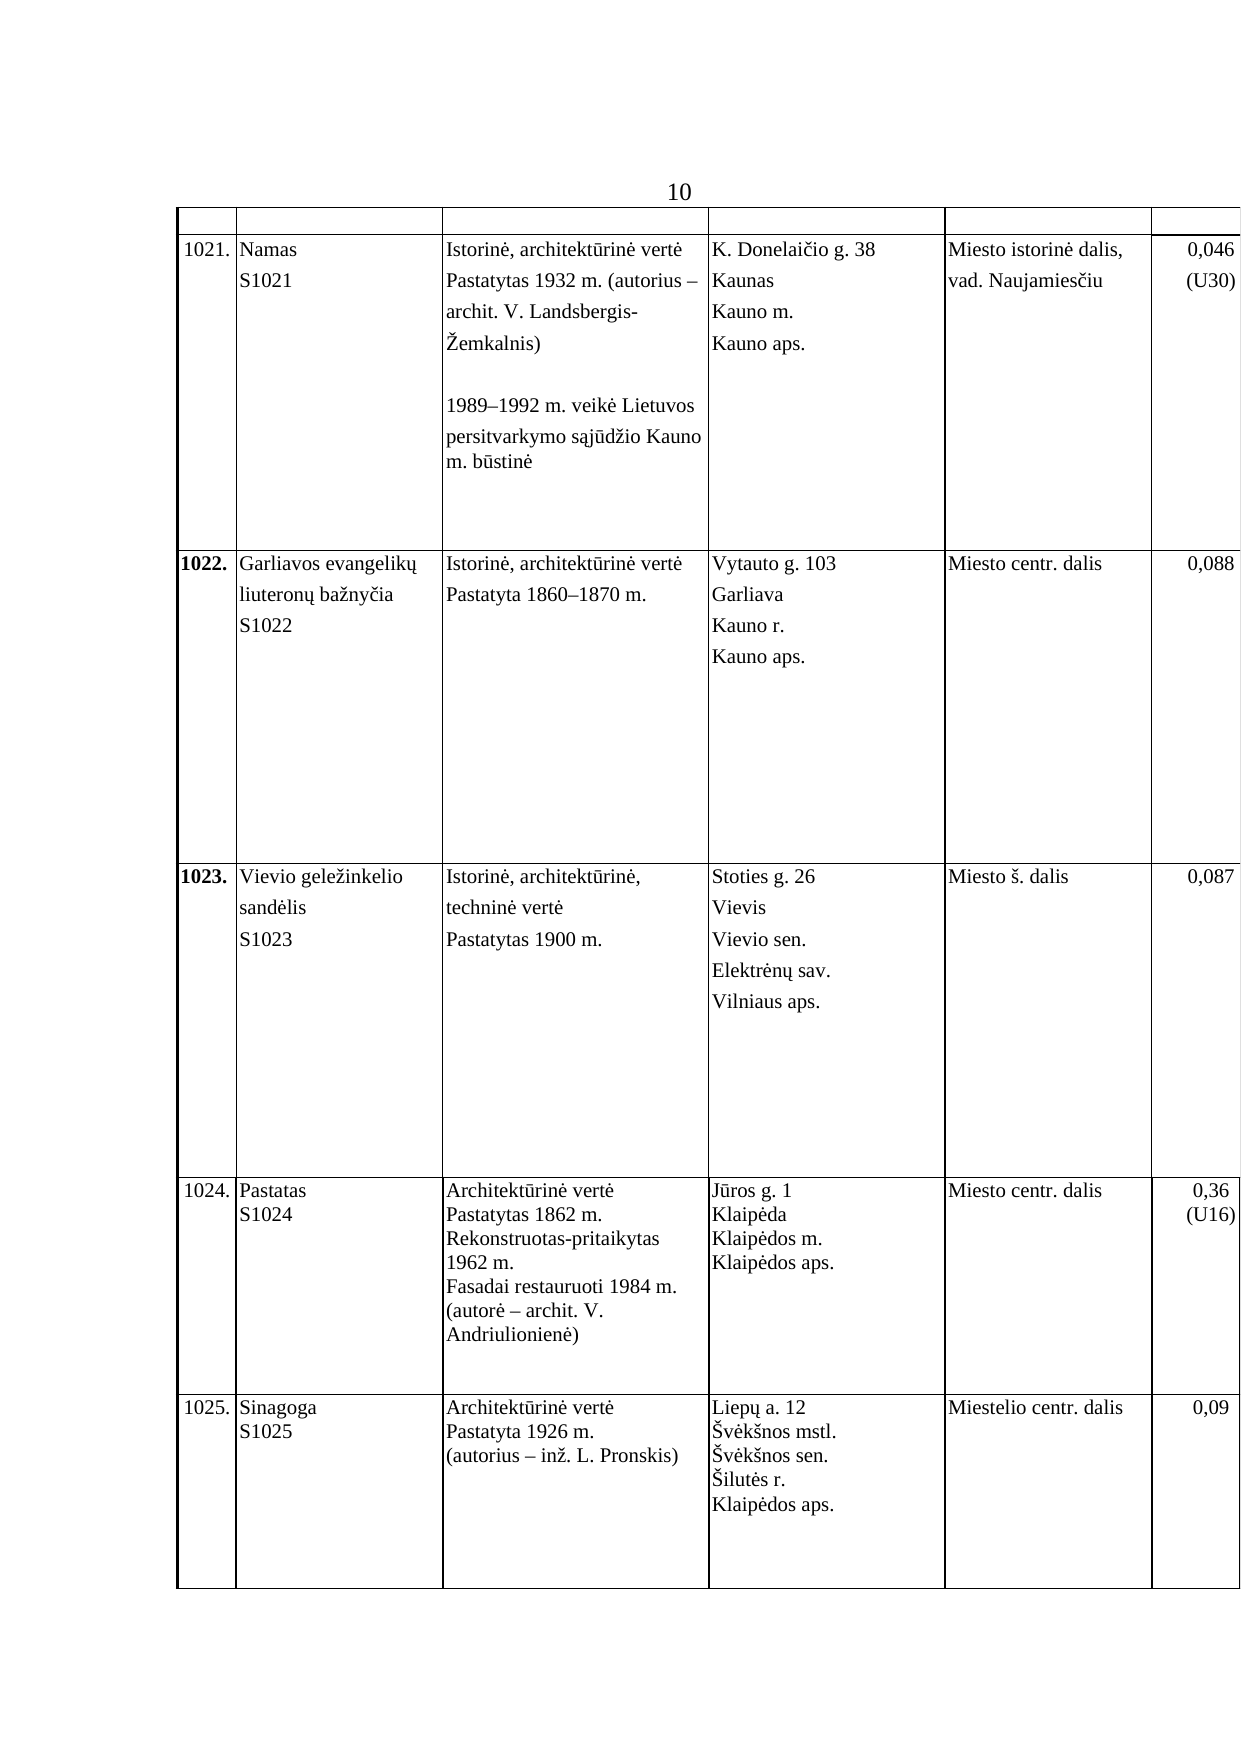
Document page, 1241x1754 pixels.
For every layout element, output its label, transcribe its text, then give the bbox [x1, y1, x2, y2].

table_cell 1025. [179, 1395, 235, 1588]
table_cell Miesto š. dalis [946, 864, 1151, 1177]
table_cell 1022. [179, 551, 236, 863]
table_cell Miesto centr. dalis [946, 551, 1151, 863]
table_cell [709, 208, 944, 234]
table_cell Istorinė, architektūrinė vertė Pastatyta 1860–1870 m. [443, 551, 708, 863]
table_cell Vytauto g. 103 Garliava Kauno r. Kauno aps. [709, 551, 944, 863]
table_cell 1023. [179, 864, 236, 1177]
table_cell Architektūrinė vertė Pastatytas 1862 m. Rekonstruotas-pritaikytas 1962 m. Fasadai restauruoti 1984 m. (autorė – archit. V. Andriulionienė) [444, 1178, 708, 1394]
table_cell Istorinė, architektūrinė vertė Pastatytas 1932 m. (autorius – archit. V. Landsbergis-Žemkalnis) 1989–1992 m. veikė Lietuvos persitvarkymo sąjūdžio Kauno m. būstinė [443, 235, 708, 549]
table_cell Stoties g. 26 Vievis Vievio sen. Elektrėnų sav. Vilniaus aps. [709, 864, 944, 1177]
table_cell Miesto centr. dalis [946, 1178, 1151, 1394]
table_cell 0,088 [1152, 551, 1240, 863]
table_cell Vievio geležinkelio sandėlis S1023 [237, 864, 442, 1177]
table_cell Jūros g. 1 Klaipėda Klaipėdos m. Klaipėdos aps. [710, 1178, 944, 1394]
table_cell Liepų a. 12 Švėkšnos mstl. Švėkšnos sen. Šilutės r. Klaipėdos aps. [710, 1395, 944, 1588]
table_cell Miesto istorinė dalis, vad. Naujamiesčiu [946, 235, 1151, 549]
table_cell Pastatas S1024 [237, 1178, 442, 1394]
table_cell [1152, 208, 1240, 234]
table_cell [946, 208, 1151, 234]
table_cell Istorinė, architektūrinė, techninė vertė Pastatytas 1900 m. [443, 864, 708, 1177]
table_cell 1021. [179, 235, 236, 549]
table_cell 0,36 (U16) [1153, 1178, 1239, 1394]
table_cell Namas S1021 [237, 235, 442, 549]
table_cell [179, 208, 236, 234]
table_cell 0,046 (U30) [1152, 236, 1240, 549]
table_cell K. Donelaičio g. 38 Kaunas Kauno m. Kauno aps. [709, 235, 944, 549]
table_cell Garliavos evangelikų liuteronų bažnyčia S1022 [237, 551, 442, 863]
table_cell Miestelio centr. dalis [946, 1395, 1151, 1588]
table_cell [443, 208, 708, 234]
table_cell [237, 208, 442, 234]
table_cell Sinagoga S1025 [237, 1395, 442, 1588]
table_cell Architektūrinė vertė Pastatyta 1926 m. (autorius – inž. L. Pronskis) [444, 1395, 708, 1588]
table_cell 0,09 [1153, 1395, 1239, 1588]
table_cell 0,087 [1152, 864, 1240, 1177]
table_cell 1024. [179, 1178, 235, 1394]
